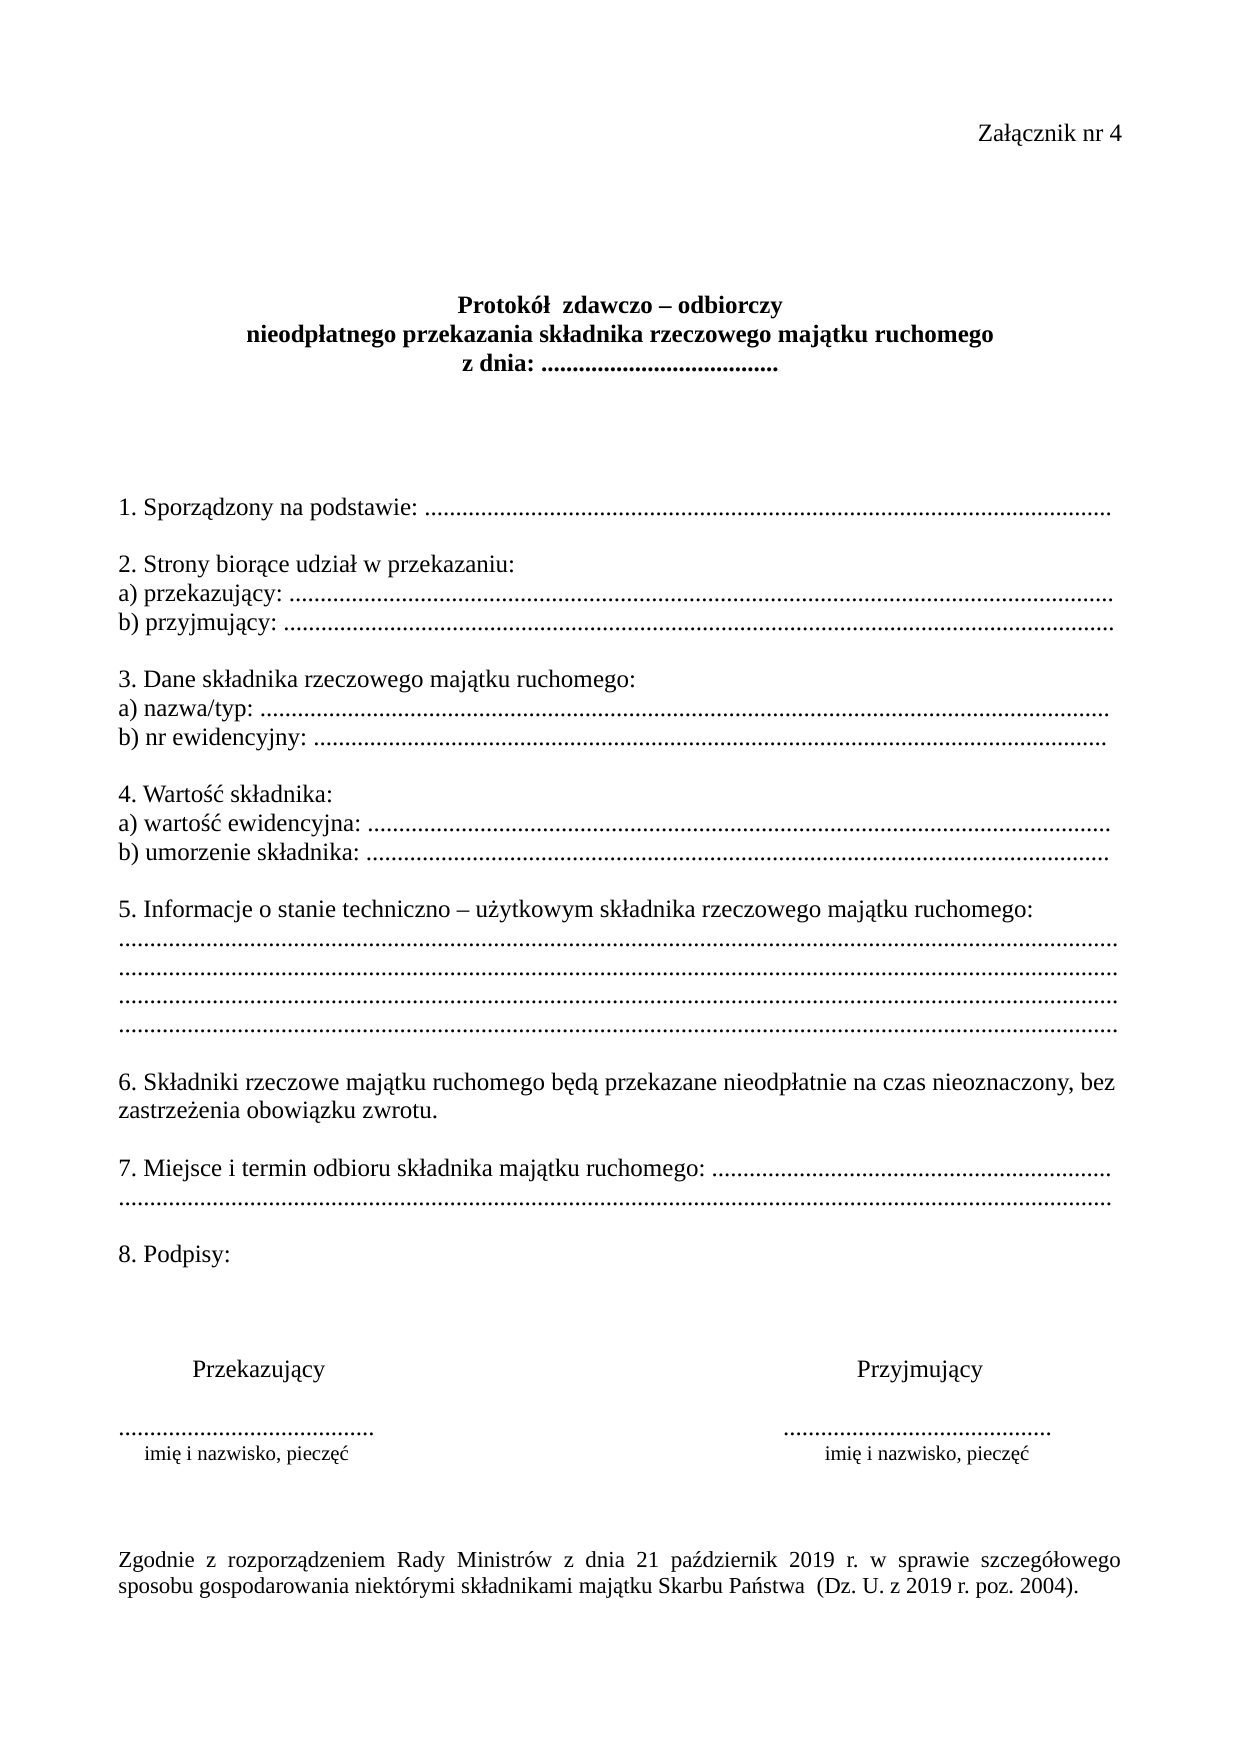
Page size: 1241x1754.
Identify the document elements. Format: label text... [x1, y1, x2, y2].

text 3. Dane składnika rzeczowego majątku ruchomego: [118, 664, 1122, 693]
text Protokół zdawczo – odbiorczy [118, 291, 1122, 319]
text 1. Sporządzony na podstawie: .............................................................................................................. [118, 492, 1122, 521]
text ......................................... ........................................... [118, 1412, 1122, 1441]
text a) nazwa/typ: ........................................................................................................................................ [118, 693, 1122, 722]
text ................................................................................................................................................................................................................................................................................................................................................................................................................................................................................................................................................................................................................................................................ [118, 923, 1122, 1038]
text a) wartość ewidencyjna: ....................................................................................................................... [118, 808, 1122, 837]
text ............................................................................................................................................................... [118, 1182, 1122, 1211]
text Przekazujący Przyjmujący [118, 1354, 1122, 1383]
text 4. Wartość składnika: [118, 779, 1122, 808]
text imię i nazwisko, pieczęć imię i nazwisko, pieczęć [118, 1441, 1122, 1465]
text z dnia: ...................................... [118, 348, 1122, 377]
text 8. Podpisy: [118, 1239, 1122, 1268]
text a) przekazujący: .................................................................................................................................... [118, 578, 1122, 607]
text b) nr ewidencyjny: ............................................................................................................................... [118, 722, 1122, 751]
text b) umorzenie składnika: ....................................................................................................................... [118, 837, 1122, 866]
text 2. Strony biorące udział w przekazaniu: [118, 549, 1122, 578]
text 6. Składniki rzeczowe majątku ruchomego będą przekazane nieodpłatnie na czas nieoznaczony, bez zastrzeżenia obowiązku zwrotu. [118, 1067, 1122, 1124]
text b) przyjmujący: ..................................................................................................................................... [118, 607, 1122, 636]
text Zgodnie z rozporządzeniem Rady Ministrów z dnia 21 październik 2019 r. w sprawie szczegółowego sposobu gospodarowania niektórymi składnikami majątku Skarbu Państwa (Dz. U. z 2019 r. poz. 2004). [118, 1546, 1122, 1599]
text Załącznik nr 4 [118, 118, 1122, 147]
text 7. Miejsce i termin odbioru składnika majątku ruchomego: ................................................................ [118, 1153, 1122, 1182]
text nieodpłatnego przekazania składnika rzeczowego majątku ruchomego [118, 319, 1122, 348]
text 5. Informacje o stanie techniczno – użytkowym składnika rzeczowego majątku ruchomego: [118, 894, 1122, 923]
